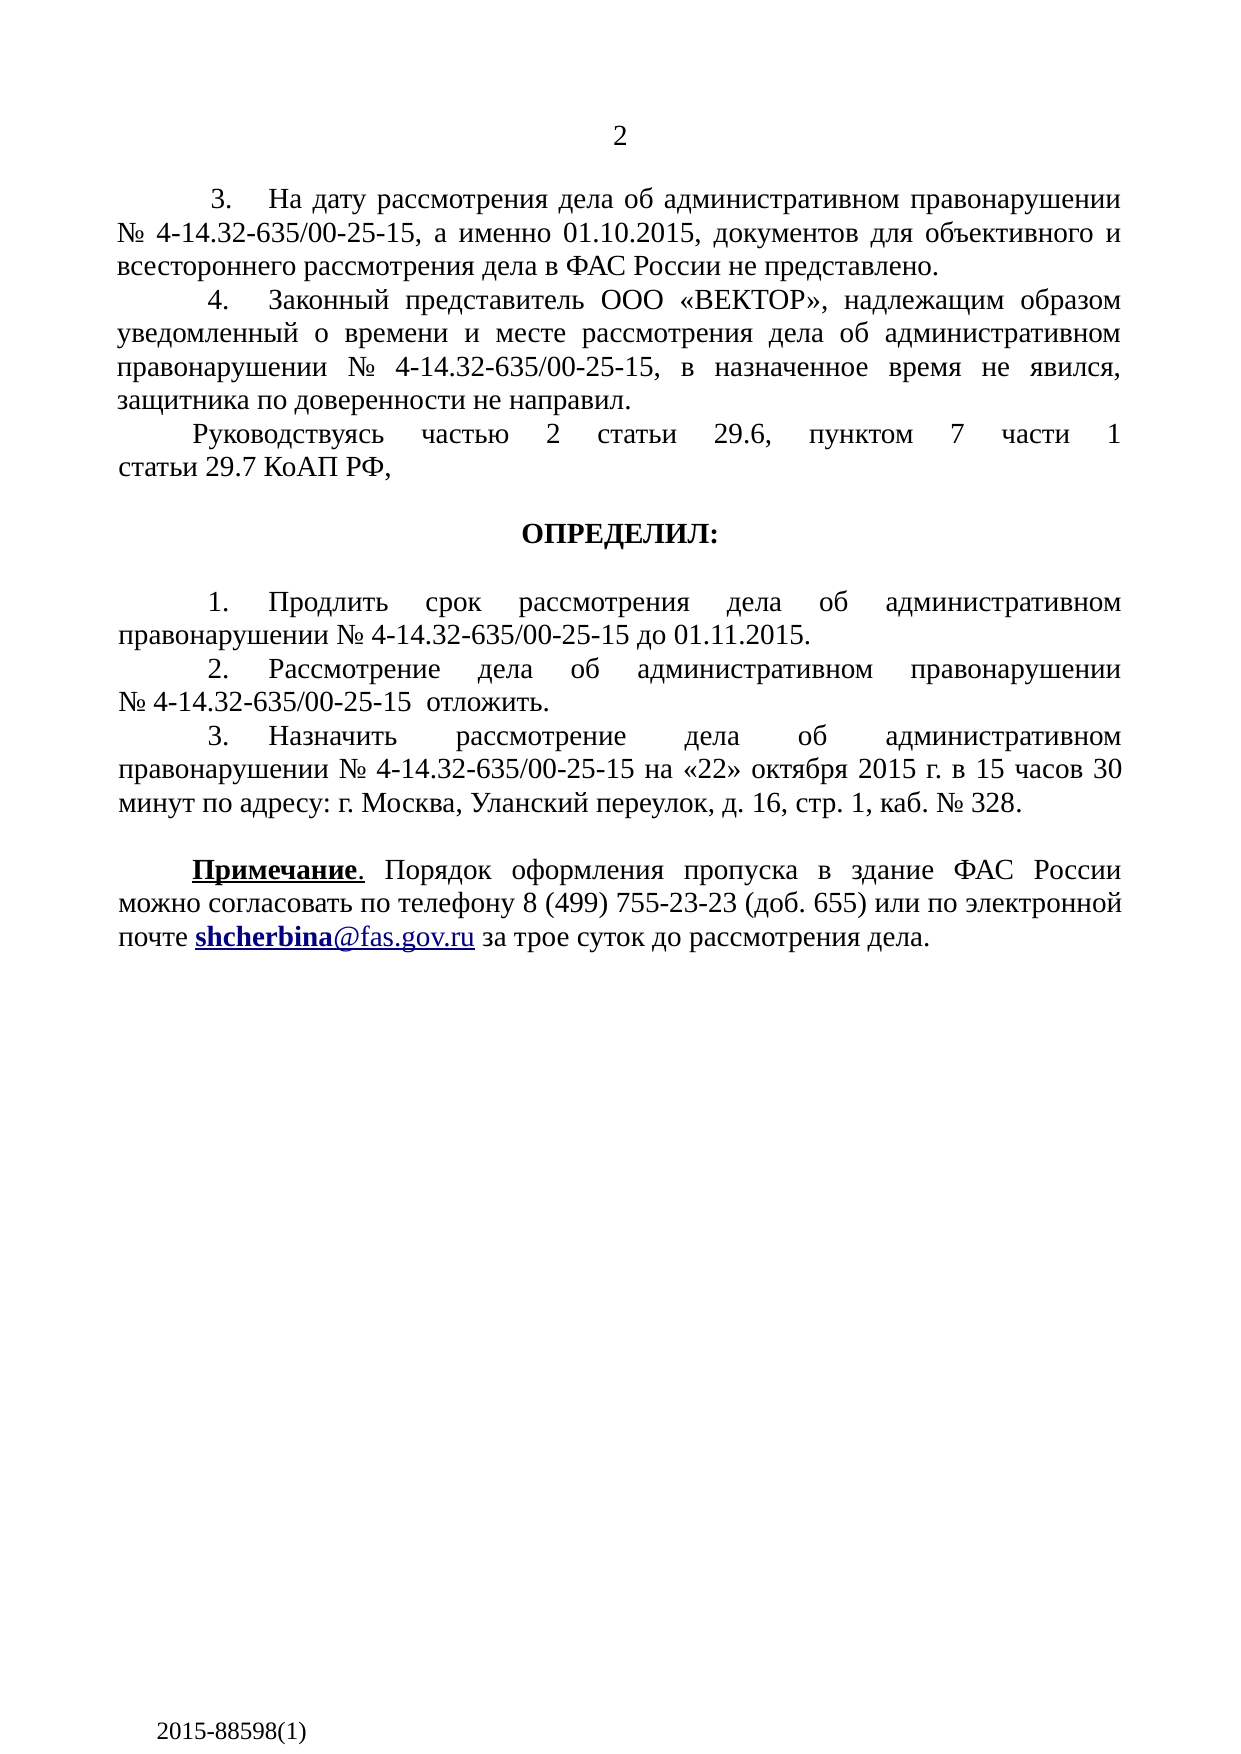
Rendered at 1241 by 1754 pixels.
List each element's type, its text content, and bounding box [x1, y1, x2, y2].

text ОПРЕДЕЛИЛ: [118, 517, 1122, 550]
list Назначить рассмотрение дела об административном правонарушении № 4-14.32-635/00-25-15 на «22» октября 2015 г. в 15 часов 30 минут по адресу: г. Москва, Уланский переулок, д. 16, стр. 1, каб. № 328. [118, 718, 1122, 818]
text Руководствуясь частью 2 статьи 29.6, пунктом 7 части 1 статьи 29.7 КоАП РФ, [118, 416, 1122, 483]
list Законный представитель ООО «ВЕКТОР», надлежащим образом уведомленный о времени и месте рассмотрения дела об административном правонарушении № 4-14.32-635/00-25-15, в назначенное время не явился, защитника по доверенности не направил. [117, 282, 1122, 416]
list Продлить срок рассмотрения дела об административном правонарушении № 4-14.32-635/00-25-15 до 01.11.2015. [118, 584, 1122, 651]
text Примечание. Порядок оформления пропуска в здание ФАС России можно согласовать по телефону 8 (499) 755-23-23 (доб. 655) или по электронной почте shcherbina@fas.gov.ru за трое суток до рассмотрения дела. [118, 852, 1122, 953]
list На дату рассмотрения дела об административном правонарушении № 4-14.32-635/00-25-15, а именно 01.10.2015, документов для объективного и всестороннего рассмотрения дела в ФАС России не представлено. [117, 181, 1122, 282]
list Рассмотрение дела об административном правонарушении № 4-14.32-635/00-25-15 отложить. [118, 651, 1122, 718]
